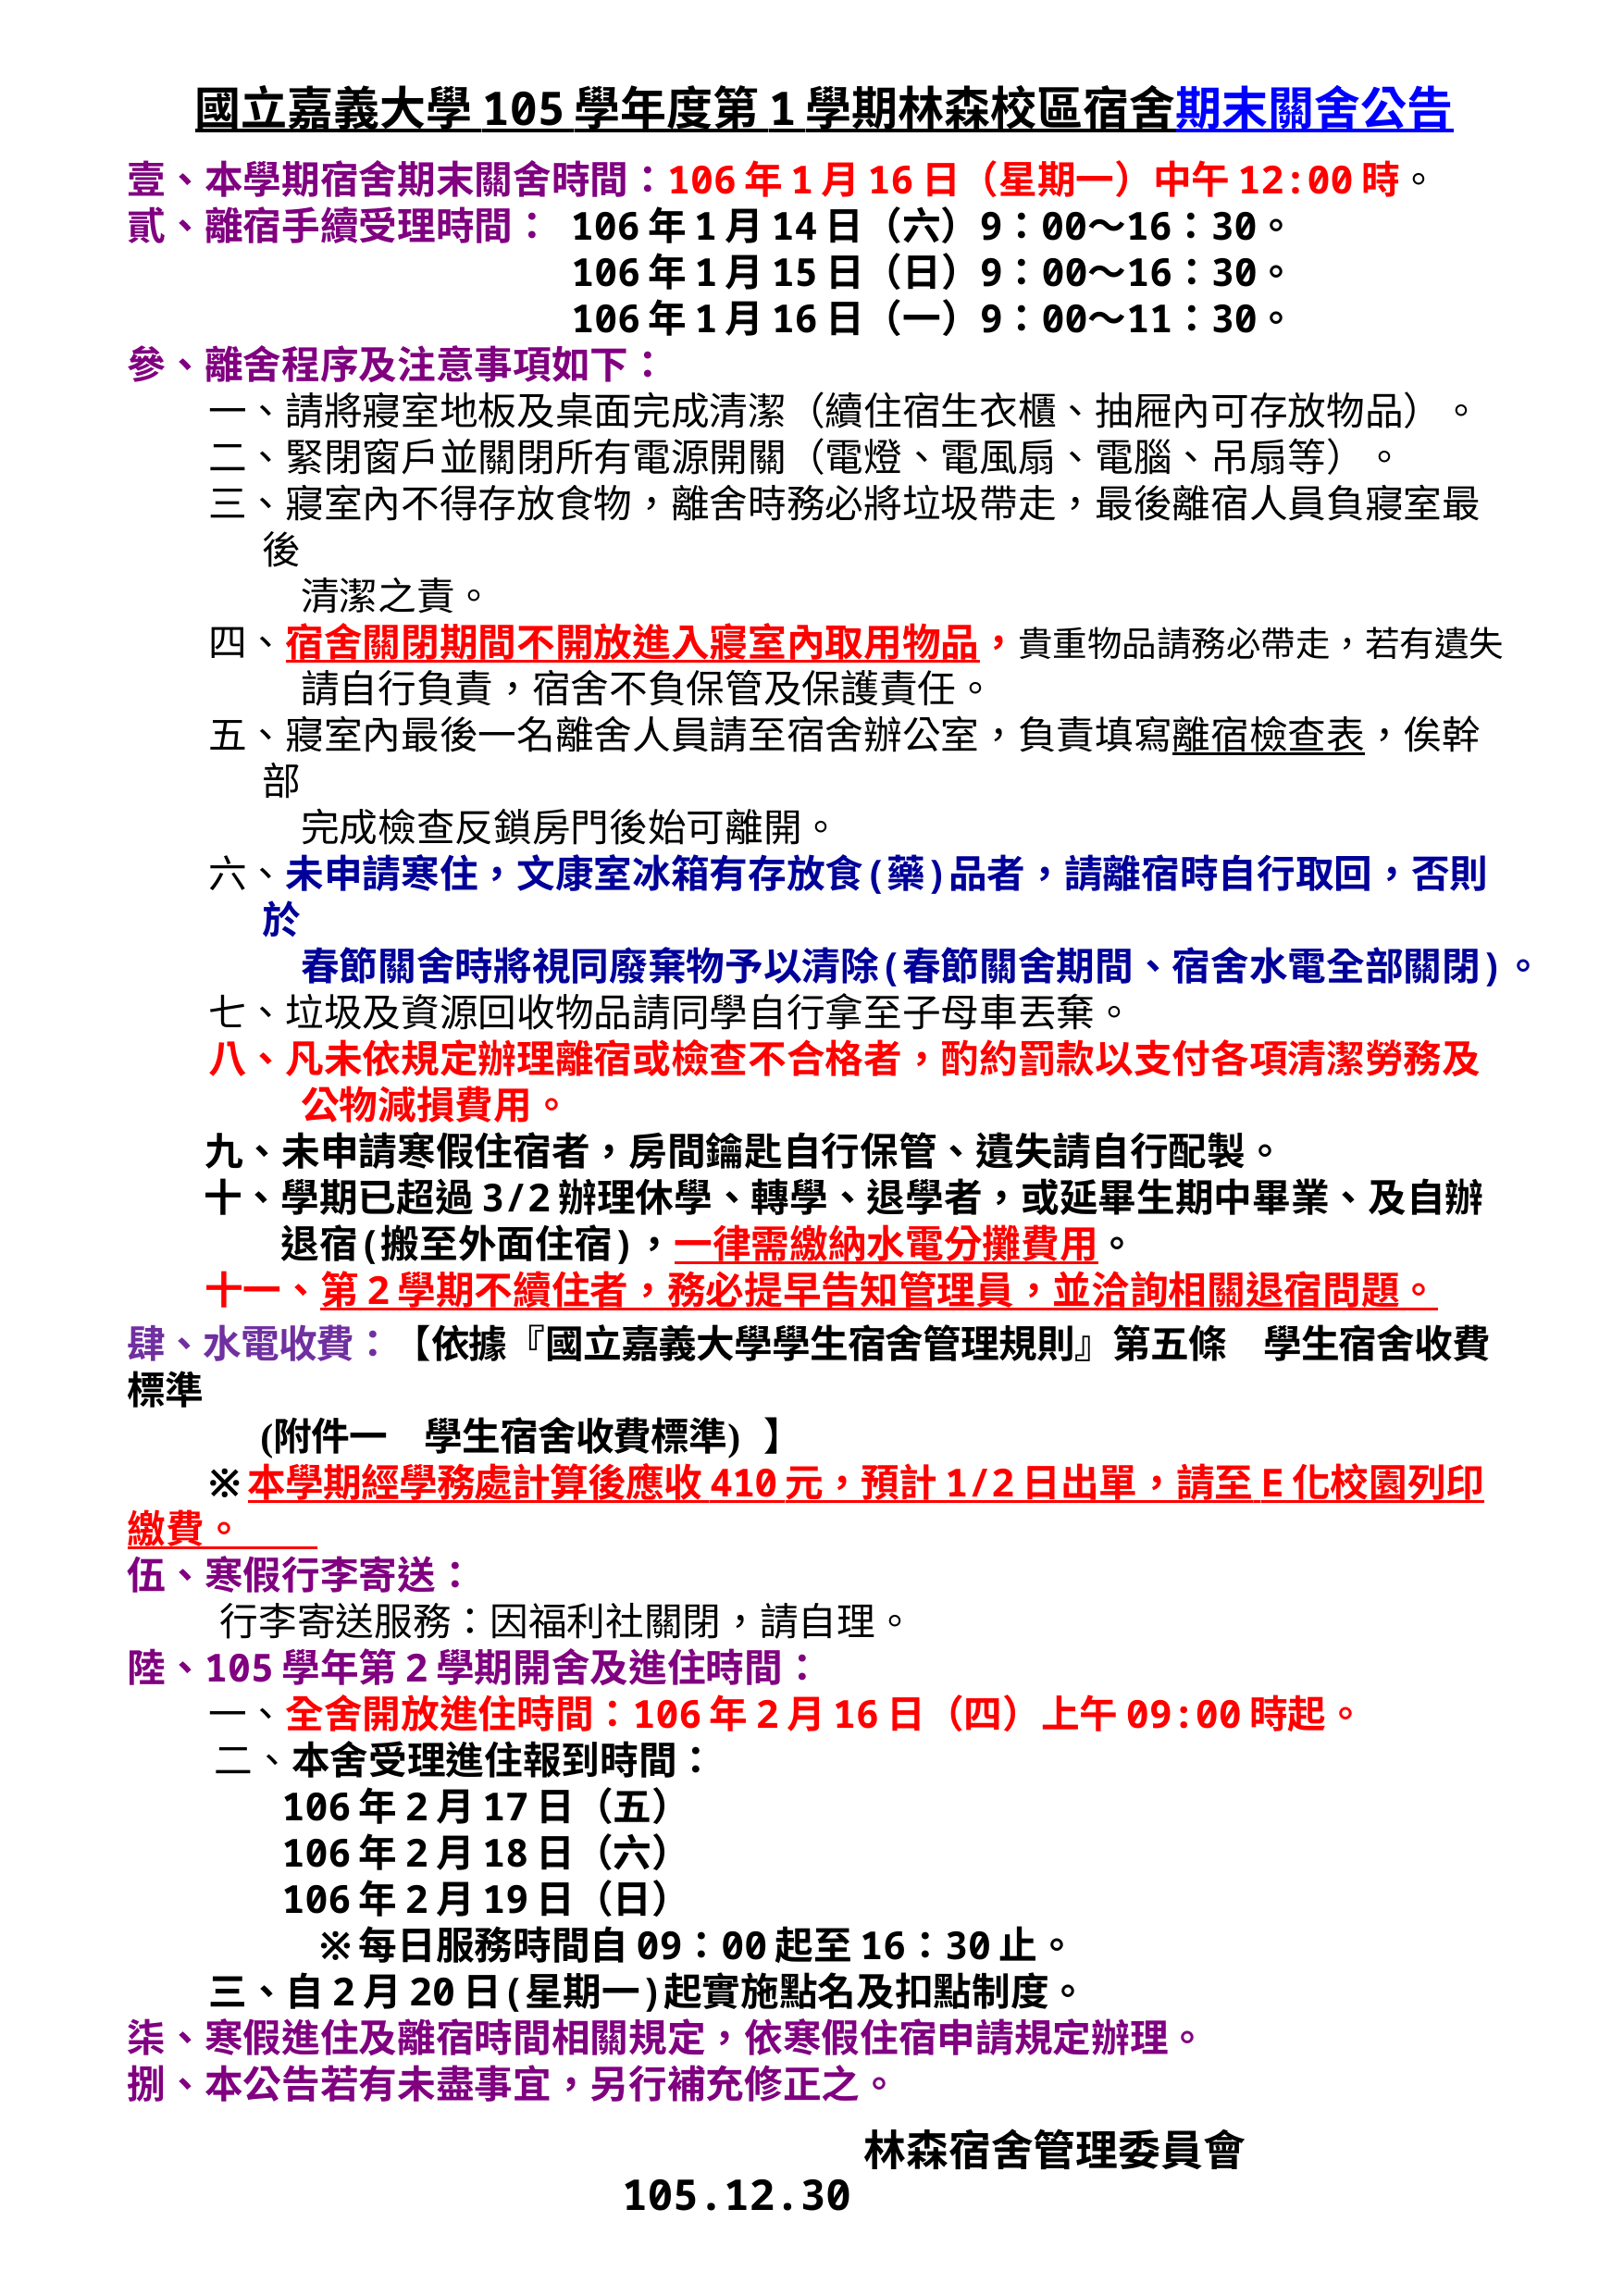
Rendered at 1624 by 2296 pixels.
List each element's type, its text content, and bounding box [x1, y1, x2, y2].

text 九、未申請寒假住宿者，房間鑰匙自行保管、遺失請自行配製。 [127, 1129, 1515, 1175]
text 十、學期已超過3/2辦理休學、轉學、退學者，或延畢生期中畢業、及自辦退宿(搬至外面住宿)，一律需繳納水電分攤費用。 [204, 1175, 1515, 1268]
text 106年2月19日（日） [127, 1876, 1515, 1922]
text 貳、離宿手續受理時間： 106年1月14日（六）9：00～16：30。 [127, 204, 1515, 250]
text ※每日服務時間自09：00起至16：30止。 [127, 1922, 1515, 1968]
text 國立嘉義大學105學年度第1學期林森校區宿舍期末關舍公告 [132, 71, 1515, 139]
text 完成檢查反鎖房門後始可離開。 [185, 805, 1515, 851]
text 106年2月17日（五） [127, 1783, 1515, 1830]
text 捌、本公告若有未盡事宜，另行補充修正之。 [127, 2061, 1515, 2107]
text 五、寢室內最後一名離舍人員請至宿舍辦公室，負責填寫離宿檢查表，俟幹部 [185, 713, 1515, 805]
text 四、宿舍關閉期間不開放進入寢室內取用物品，貴重物品請務必帶走，若有遺失 [185, 620, 1515, 666]
text 清潔之責。 [185, 574, 1515, 620]
text 一、請將寢室地板及桌面完成清潔（續住宿生衣櫃、抽屜內可存放物品）。 [127, 389, 1515, 435]
text ※本學期經學務處計算後應收410元，預計1/2日出單，請至E化校園列印繳費。 [127, 1459, 1515, 1552]
text 參、離舍程序及注意事項如下： [127, 342, 1515, 389]
text 十一、第2學期不續住者，務必提早告知管理員，並洽詢相關退宿問題。 [127, 1268, 1515, 1314]
text (附件一 學生宿舍收費標準) 】 [127, 1413, 1515, 1459]
text 三、自2月20日(星期一)起實施點名及扣點制度。 [127, 1968, 1515, 2015]
text 請自行負責，宿舍不負保管及保護責任。 [185, 666, 1515, 713]
text 二、本舍受理進住報到時間： [191, 1737, 1515, 1783]
text 二、緊閉窗戶並關閉所有電源開關（電燈、電風扇、電腦、吊扇等）。 [127, 435, 1515, 481]
text 林森宿舍管理委員會105.12.30 [127, 2130, 1345, 2219]
text 106年1月16日（一）9：00～11：30。 [127, 296, 1515, 342]
text 三、寢室內不得存放食物，離舍時務必將垃圾帶走，最後離宿人員負寢室最後 [185, 481, 1515, 574]
text 八、凡未依規定辦理離宿或檢查不合格者，酌約罰款以支付各項清潔勞務及 [185, 1036, 1515, 1083]
text 柒、寒假進住及離宿時間相關規定，依寒假住宿申請規定辦理。 [127, 2015, 1515, 2061]
text 六、未申請寒住，文康室冰箱有存放食(藥)品者，請離宿時自行取回，否則於 [185, 851, 1515, 944]
text 106年2月18日（六） [127, 1830, 1515, 1876]
text 一、全舍開放進住時間：106年2月16日（四）上午09:00時起。 [127, 1691, 1515, 1737]
text 行李寄送服務：因福利社關閉，請自理。 [127, 1598, 1515, 1644]
text 壹、本學期宿舍期末關舍時間：106年1月16日（星期一）中午12:00時。 [127, 157, 1515, 204]
text 陸、105學年第2學期開舍及進住時間： [127, 1644, 1515, 1691]
text 106年1月15日（日）9：00～16：30。 [127, 250, 1515, 296]
text 春節關舍時將視同廢棄物予以清除(春節關舍期間、宿舍水電全部關閉)。 [185, 944, 1515, 990]
text 伍、寒假行李寄送： [127, 1552, 1515, 1598]
text 公物減損費用。 [185, 1083, 1515, 1129]
text 七、垃圾及資源回收物品請同學自行拿至子母車丟棄。 [127, 990, 1515, 1036]
text 肆、水電收費：【依據『國立嘉義大學學生宿舍管理規則』第五條 學生宿舍收費標準 [127, 1321, 1515, 1413]
